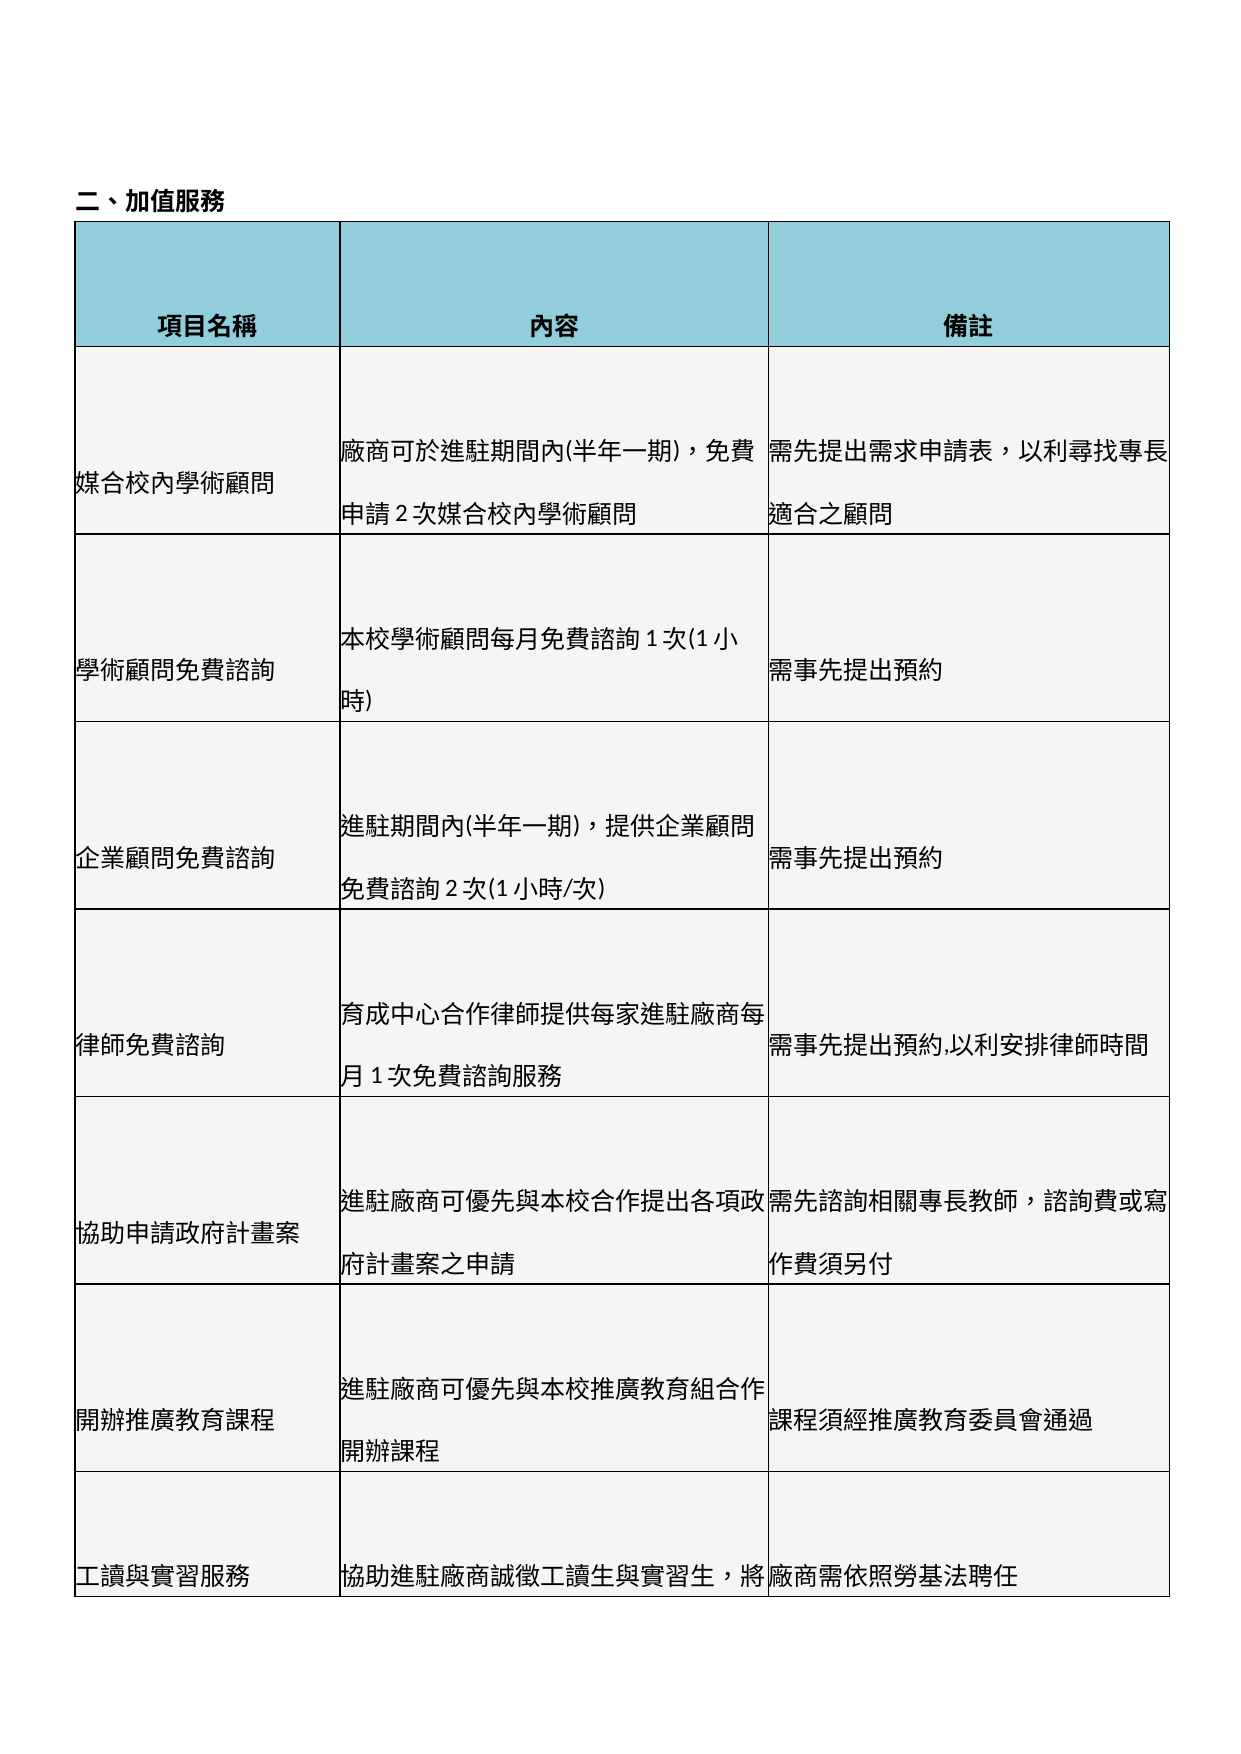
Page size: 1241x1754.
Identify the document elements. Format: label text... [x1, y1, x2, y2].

table_cell 企業顧問免費諮詢 [76, 722, 339, 908]
table_cell 協助進駐廠商誠徵工讀生與實習生，將 [341, 1472, 768, 1596]
table_cell 學術顧問免費諮詢 [76, 535, 339, 721]
table_header 備註 [769, 222, 1169, 346]
table_cell 媒合校內學術顧問 [76, 347, 339, 533]
table_cell 工讀與實習服務 [76, 1472, 339, 1596]
text 二、加值服務 [75, 158, 1165, 221]
table_cell 進駐廠商可優先與本校合作提出各項政府計畫案之申請 [341, 1097, 768, 1283]
table_cell 需事先提出預約 [769, 722, 1169, 908]
table_cell 需先提出需求申請表，以利尋找專長適合之顧問 [769, 347, 1169, 533]
table_cell 本校學術顧問每月免費諮詢1次(1小時) [341, 535, 768, 721]
table_cell 開辦推廣教育課程 [76, 1285, 339, 1471]
table_cell 課程須經推廣教育委員會通過 [769, 1285, 1169, 1471]
table_cell 律師免費諮詢 [76, 910, 339, 1096]
table_cell 需事先提出預約,以利安排律師時間 [769, 910, 1169, 1096]
table_cell 需事先提出預約 [769, 535, 1169, 721]
table_cell 協助申請政府計畫案 [76, 1097, 339, 1283]
table_cell 育成中心合作律師提供每家進駐廠商每月1次免費諮詢服務 [341, 910, 768, 1096]
table_cell 廠商可於進駐期間內(半年一期)，免費申請2次媒合校內學術顧問 [341, 347, 768, 533]
table_cell 進駐廠商可優先與本校推廣教育組合作開辦課程 [341, 1285, 768, 1471]
table_header 項目名稱 [76, 222, 339, 346]
table_cell 需先諮詢相關專長教師，諮詢費或寫作費須另付 [769, 1097, 1169, 1283]
table_cell 進駐期間內(半年一期)，提供企業顧問免費諮詢2次(1小時/次) [341, 722, 768, 908]
table_header 內容 [341, 222, 768, 346]
table_cell 廠商需依照勞基法聘任 [769, 1472, 1169, 1596]
